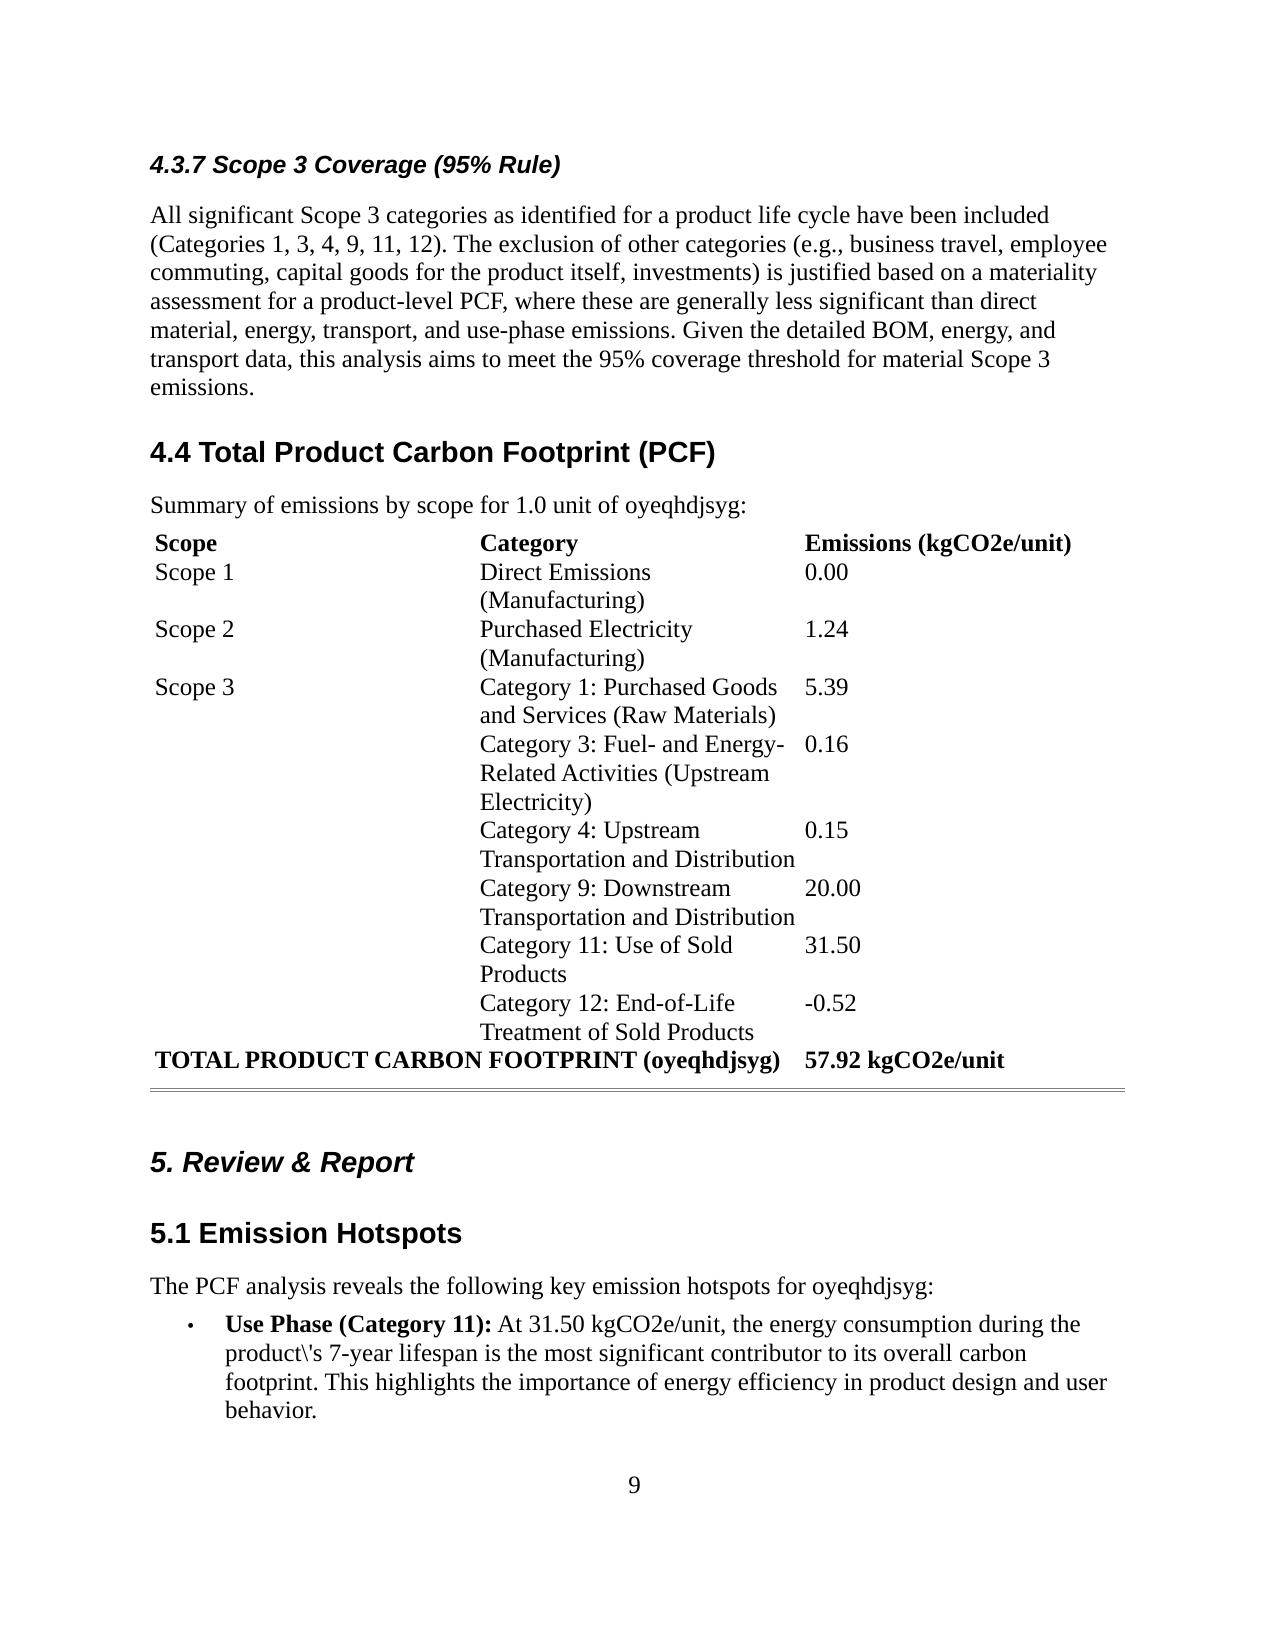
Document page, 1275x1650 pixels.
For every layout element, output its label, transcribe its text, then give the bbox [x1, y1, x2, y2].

subtitle 5. Review & Report [150, 1145, 1125, 1179]
table_cell 0.16 [800, 729, 1125, 815]
table_cell Category 12: End-of-Life Treatment of Sold Products [475, 988, 800, 1045]
table_cell Category 4: Upstream Transportation and Distribution [475, 815, 800, 873]
subtitle 4.4 Total Product Carbon Footprint (PCF) [150, 435, 1125, 469]
table_cell Category 11: Use of Sold Products [475, 930, 800, 988]
table_header Emissions (kgCO2e/unit) [800, 528, 1125, 557]
table_cell Scope 2 [150, 614, 475, 672]
table_cell TOTAL PRODUCT CARBON FOOTPRINT (oyeqhdjsyg) [150, 1045, 800, 1074]
table_cell 31.50 [800, 930, 1125, 988]
list Use Phase (Category 11): At 31.50 kgCO2e/unit, the energy consumption during the product\'s 7-year lifespan is the most significant contributor to its overall carbon footprint. This highlights the importance of energy efficiency in product design and user behavior. [187, 1309, 1125, 1424]
table_cell Scope 3 [150, 672, 475, 1045]
text Summary of emissions by scope for 1.0 unit of oyeqhdjsyg: [150, 490, 1125, 519]
table_cell -0.52 [800, 988, 1125, 1045]
subtitle 4.3.7 Scope 3 Coverage (95% Rule) [150, 150, 1125, 178]
table_cell 20.00 [800, 873, 1125, 930]
table_header Scope [150, 528, 475, 557]
text The PCF analysis reveals the following key emission hotspots for oyeqhdjsyg: [150, 1271, 1125, 1300]
table_header Category [475, 528, 800, 557]
table_cell 5.39 [800, 672, 1125, 729]
text All significant Scope 3 categories as identified for a product life cycle have been included (Categories 1, 3, 4, 9, 11, 12). The exclusion of other categories (e.g., business travel, employee commuting, capital goods for the product itself, investments) is justified based on a materiality assessment for a product-level PCF, where these are generally less significant than direct material, energy, transport, and use-phase emissions. Given the detailed BOM, energy, and transport data, this analysis aims to meet the 95% coverage threshold for material Scope 3 emissions. [150, 200, 1125, 401]
table_cell Scope 1 [150, 557, 475, 614]
table_cell 57.92 kgCO2e/unit [800, 1045, 1125, 1074]
subtitle 5.1 Emission Hotspots [150, 1216, 1125, 1250]
table_cell Direct Emissions (Manufacturing) [475, 557, 800, 614]
table_cell Purchased Electricity (Manufacturing) [475, 614, 800, 672]
table_cell 1.24 [800, 614, 1125, 672]
table_cell Category 1: Purchased Goods and Services (Raw Materials) [475, 672, 800, 729]
table_cell 0.15 [800, 815, 1125, 873]
table_cell Category 9: Downstream Transportation and Distribution [475, 873, 800, 930]
table_cell Category 3: Fuel- and Energy-Related Activities (Upstream Electricity) [475, 729, 800, 815]
table_cell 0.00 [800, 557, 1125, 614]
